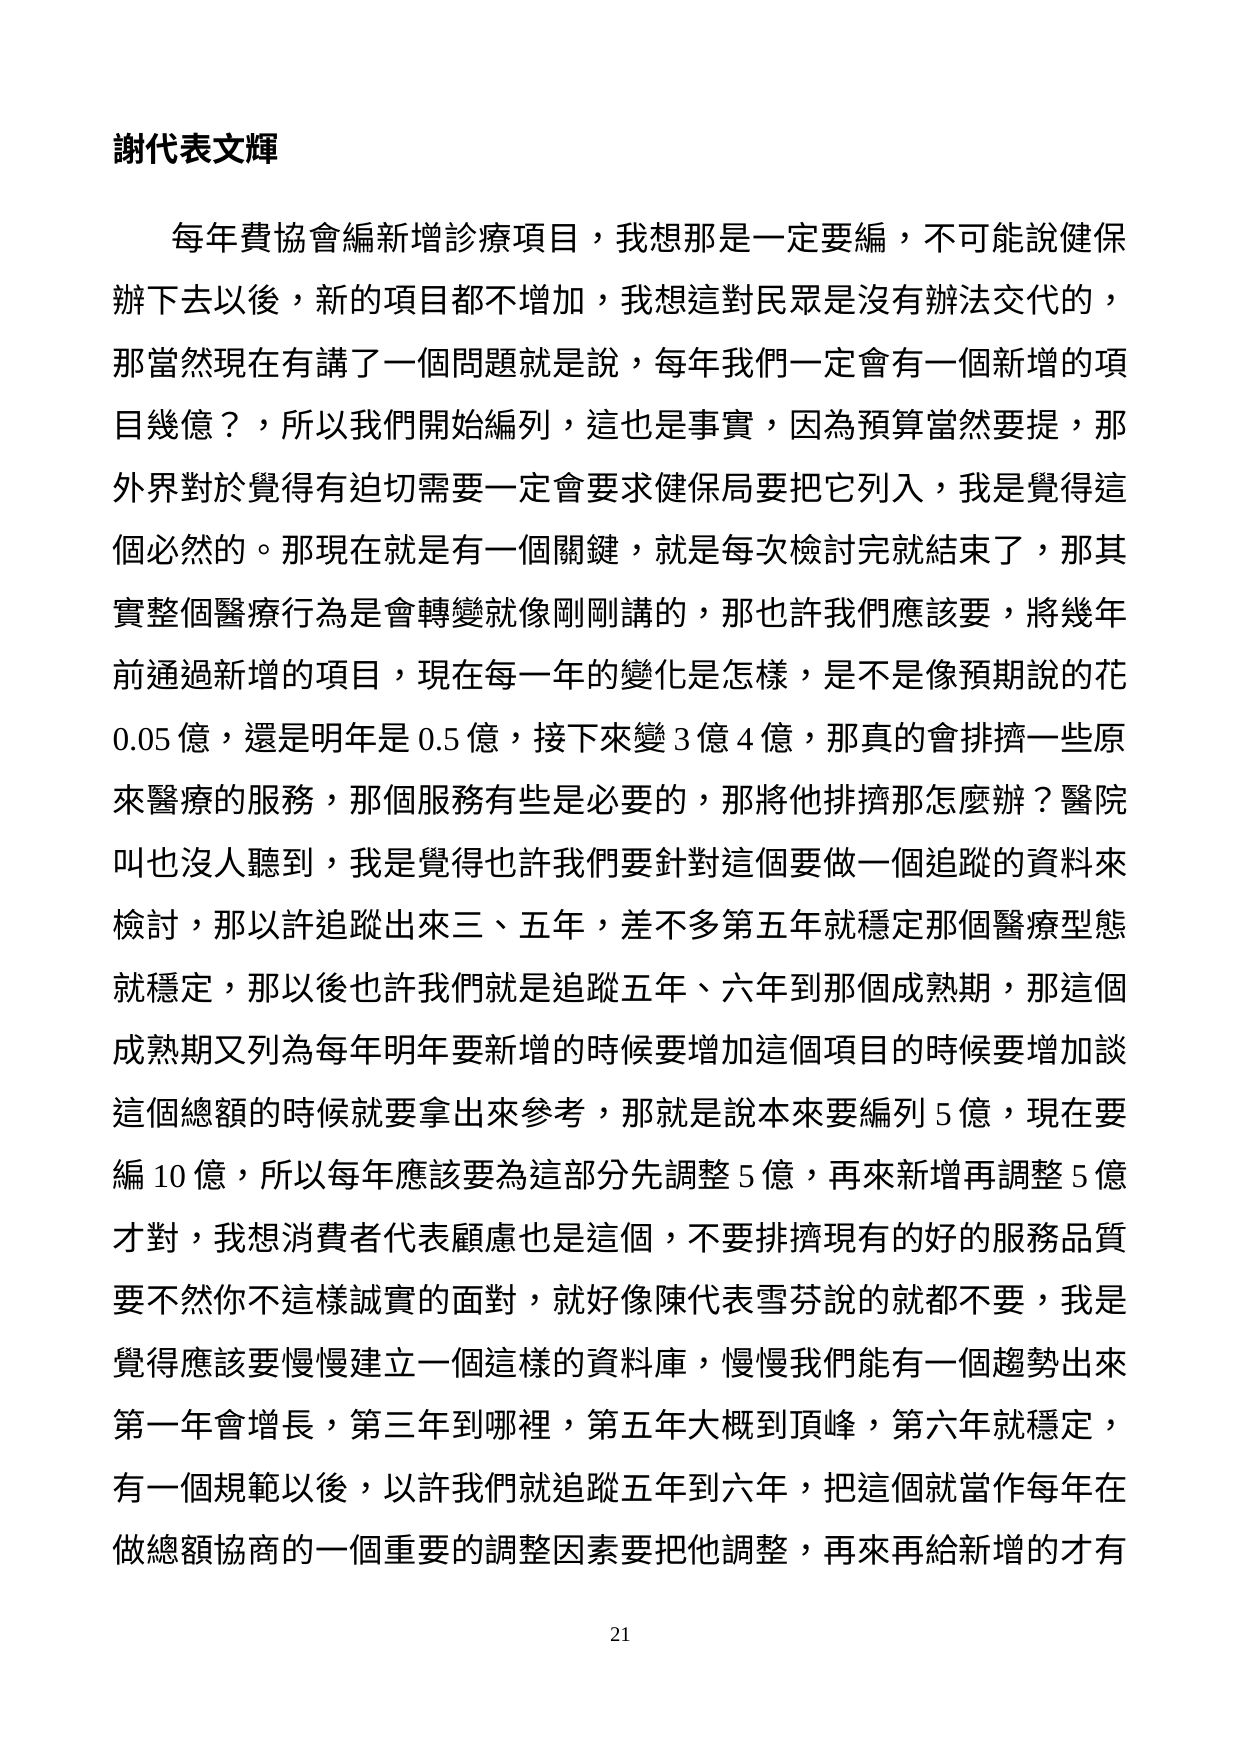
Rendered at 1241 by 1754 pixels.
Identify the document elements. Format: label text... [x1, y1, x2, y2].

text 每年費協會編新增診療項目，我想那是一定要編，不可能說健保辦下去以後，新的項目都不增加，我想這對民眾是沒有辦法交代的，那當然現在有講了一個問題就是說，每年我們一定會有一個新增的項目幾億？，所以我們開始編列，這也是事實，因為預算當然要提，那外界對於覺得有迫切需要一定會要求健保局要把它列入，我是覺得這個必然的。那現在就是有一個關鍵，就是每次檢討完就結束了，那其實整個醫療行為是會轉變就像剛剛講的，那也許我們應該要，將幾年前通過新增的項目，現在每一年的變化是怎樣，是不是像預期說的花0.05億，還是明年是0.5億，接下來變3億4億，那真的會排擠一些原來醫療的服務，那個服務有些是必要的，那將他排擠那怎麼辦？醫院叫也沒人聽到，我是覺得也許我們要針對這個要做一個追蹤的資料來檢討，那以許追蹤出來三、五年，差不多第五年就穩定那個醫療型態就穩定，那以後也許我們就是追蹤五年、六年到那個成熟期，那這個成熟期又列為每年明年要新增的時候要增加這個項目的時候要增加談這個總額的時候就要拿出來參考，那就是說本來要編列5億，現在要編10億，所以每年應該要為這部分先調整5億，再來新增再調整5億才對，我想消費者代表顧慮也是這個，不要排擠現有的好的服務品質，要不然你不這樣誠實的面對，就好像陳代表雪芬說的就都不要，我是覺得應該要慢慢建立一個這樣的資料庫，慢慢我們能有一個趨勢出來，第一年會增長，第三年到哪裡，第五年大概到頂峰，第六年就穩定，有一個規範以後，以許我們就追蹤五年到六年，把這個就當作每年在做總額協商的一個重要的調整因素要把他調整，再來再給新增的才有意義，醫院也會覺得很有意願來幫忙推這種東西了。 [112, 194, 1128, 1569]
text 謝代表文輝 [112, 105, 1128, 168]
